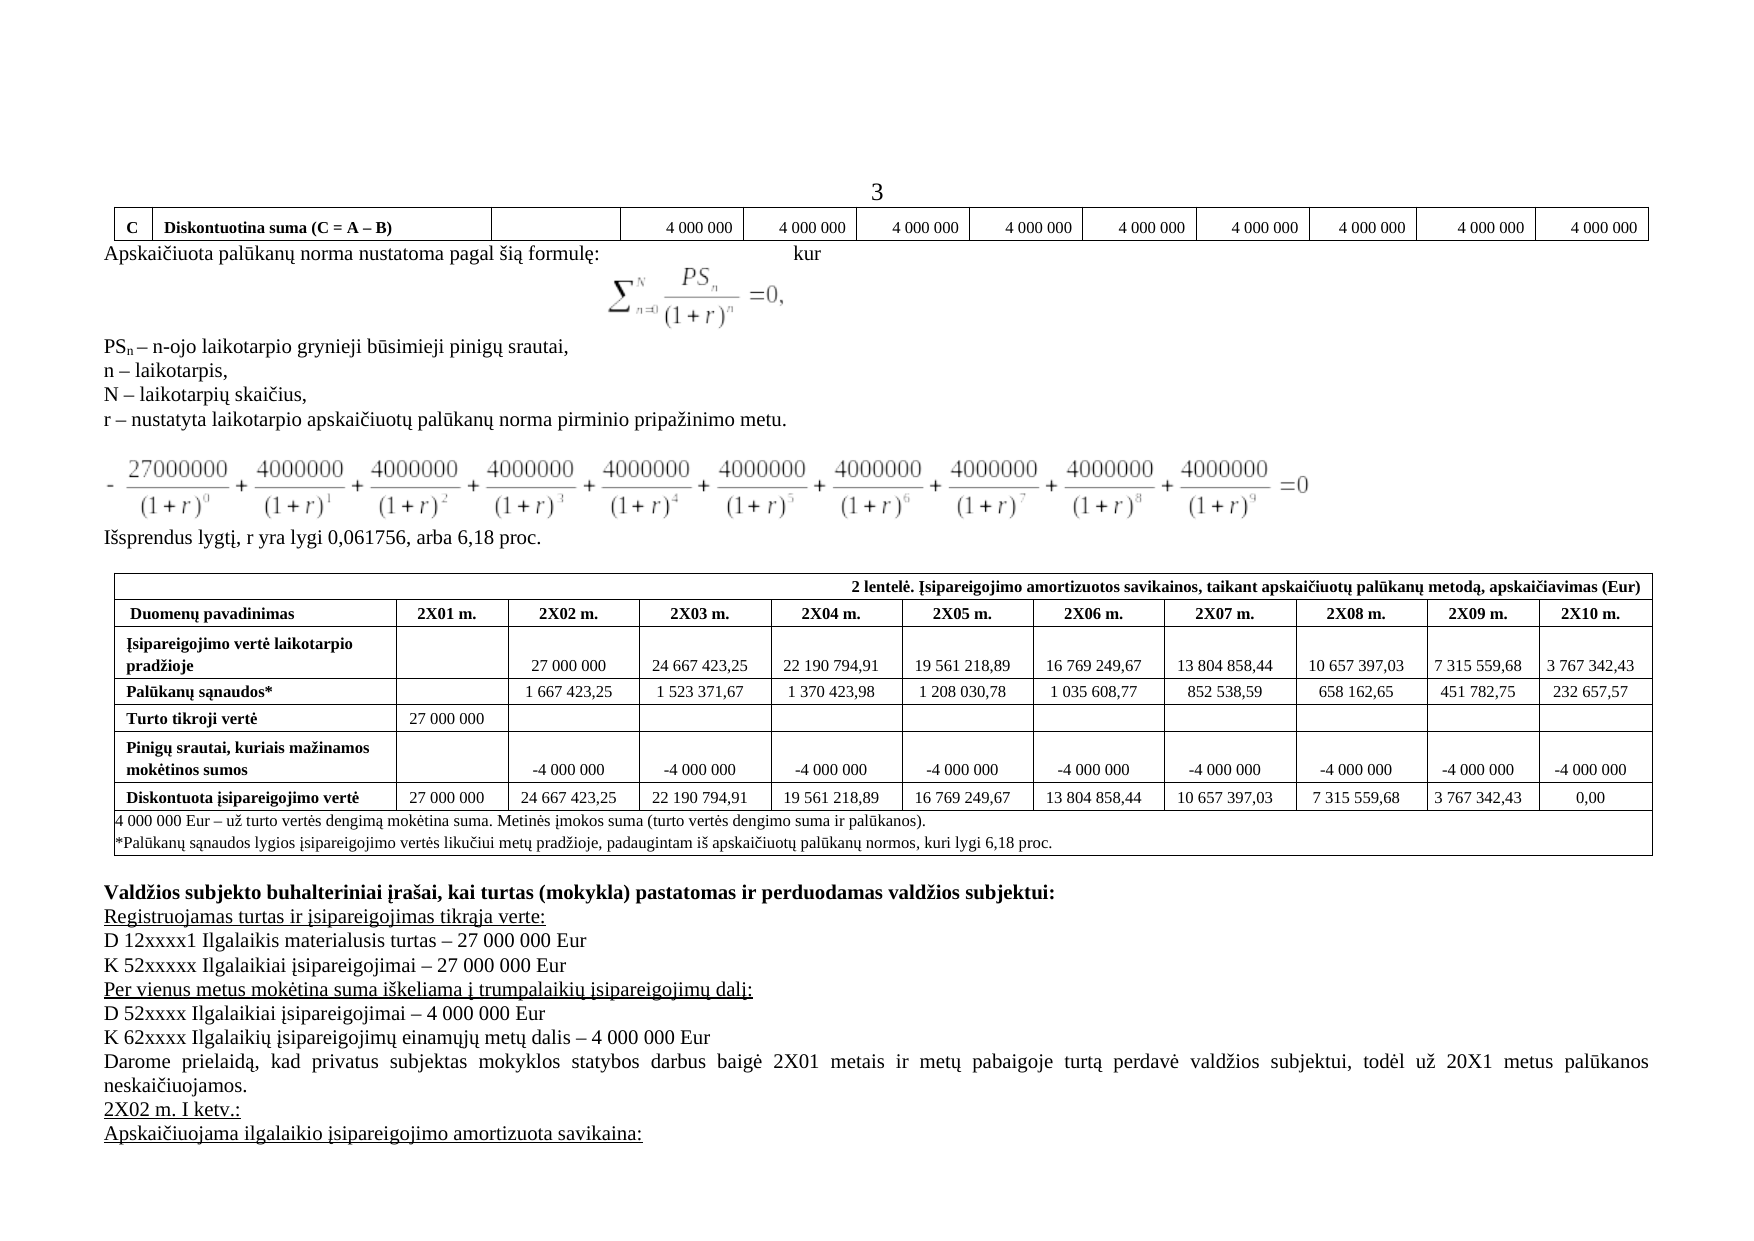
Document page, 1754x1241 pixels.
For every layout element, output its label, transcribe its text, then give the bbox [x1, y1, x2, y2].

table_cell -4 000 000 [1540, 732, 1652, 782]
text D 12xxxx1 Ilgalaikis materialusis turtas – 27 000 000 Eur [103, 928, 1651, 952]
table_cell 1 208 030,78 [903, 679, 1033, 704]
table_cell [772, 705, 902, 731]
table_cell C [115, 208, 152, 240]
table_cell 3 767 342,43 [1540, 627, 1652, 677]
text Išsprendus lygtį, r yra lygi 0,061756, arba 6,18 proc. [103, 524, 1651, 549]
text Per vienus metus mokėtina suma iškeliama į trumpalaikių įsipareigojimų dalį: [103, 977, 1651, 1001]
text 2X02 m. I ketv.: [103, 1097, 1651, 1121]
table_cell [1540, 705, 1652, 731]
table_cell Turto tikroji vertė [115, 705, 396, 731]
table_cell 4 000 000 [1536, 208, 1648, 240]
table_cell 1 667 423,25 [509, 679, 639, 704]
table_cell 2X10 m. [1540, 600, 1652, 626]
table_cell [397, 732, 508, 782]
text PSn – n-ojo laikotarpio grynieji būsimieji pinigų srautai, [103, 334, 1651, 358]
text Registruojamas turtas ir įsipareigojimas tikrąja verte: [103, 904, 1651, 928]
table_cell 2X08 m. [1297, 600, 1427, 626]
table_header 2 lentelė. Įsipareigojimo amortizuotos savikainos, taikant apskaičiuotų palūkanų metodą, apskaičiavimas (Eur) [115, 574, 1652, 599]
table_cell 4 000 000 [621, 208, 743, 240]
table_cell 3 767 342,43 [1428, 783, 1539, 810]
table_cell -4 000 000 [1428, 732, 1539, 782]
table_cell Diskontuota įsipareigojimo vertė [115, 783, 396, 810]
table_cell 7 315 559,68 [1428, 627, 1539, 677]
text Apskaičiuojama ilgalaikio įsipareigojimo amortizuota savikaina: [103, 1121, 1651, 1145]
table_cell 27 000 000 [509, 627, 639, 677]
table_cell 0,00 [1540, 783, 1652, 810]
table_cell 24 667 423,25 [640, 627, 771, 677]
table_cell 451 782,75 [1428, 679, 1539, 704]
table_cell [640, 705, 771, 731]
table_cell 2X07 m. [1165, 600, 1296, 626]
table_cell 10 657 397,03 [1297, 627, 1427, 677]
table_cell 2X01 m. [397, 600, 508, 626]
table_cell 1 035 608,77 [1034, 679, 1164, 704]
text D 52xxxx Ilgalaikiai įsipareigojimai – 4 000 000 Eur [103, 1001, 1651, 1025]
table_cell 4 000 000 [857, 208, 969, 240]
table_cell 852 538,59 [1165, 679, 1296, 704]
table_cell [397, 627, 508, 677]
table_cell 2X09 m. [1428, 600, 1539, 626]
table_cell [509, 705, 639, 731]
table_cell 16 769 249,67 [1034, 627, 1164, 677]
table_cell 27 000 000 [397, 783, 508, 810]
table_cell 1 370 423,98 [772, 679, 902, 704]
table_cell 7 315 559,68 [1297, 783, 1427, 810]
table_cell 1 523 371,67 [640, 679, 771, 704]
text K 52xxxxx Ilgalaikiai įsipareigojimai – 27 000 000 Eur [103, 952, 1651, 977]
table_cell Duomenų pavadinimas [115, 600, 396, 626]
table_cell [1165, 705, 1296, 731]
table_cell -4 000 000 [903, 732, 1033, 782]
table_cell 13 804 858,44 [1034, 783, 1164, 810]
table_cell [1297, 705, 1427, 731]
table_cell 4 000 000 [1310, 208, 1416, 240]
text r – nustatyta laikotarpio apskaičiuotų palūkanų norma pirminio pripažinimo metu. [103, 406, 1651, 431]
table_cell Palūkanų sąnaudos* [115, 679, 396, 704]
table_cell 19 561 218,89 [903, 627, 1033, 677]
table_cell [397, 679, 508, 704]
table_cell 2X06 m. [1034, 600, 1164, 626]
table_cell 10 657 397,03 [1165, 783, 1296, 810]
table_cell 19 561 218,89 [772, 783, 902, 810]
table_cell 658 162,65 [1297, 679, 1427, 704]
table_cell 22 190 794,91 [640, 783, 771, 810]
table_cell 4 000 000 [744, 208, 856, 240]
table_cell 24 667 423,25 [509, 783, 639, 810]
table_cell [1034, 705, 1164, 731]
table_cell 2X02 m. [509, 600, 639, 626]
table_cell -4 000 000 [1165, 732, 1296, 782]
table_cell 2X04 m. [772, 600, 902, 626]
text Valdžios subjekto buhalteriniai įrašai, kai turtas (mokykla) pastatomas ir perduodamas valdžios subjektui: [103, 880, 1651, 904]
table_cell 4 000 000 [1417, 208, 1535, 240]
text Darome prielaidą, kad privatus subjektas mokyklos statybos darbus baigė 2X01 metais ir metų pabaigoje turtą perdavė valdžios subjektui, todėl už 20X1 metus palūkanos neskaičiuojamos. [103, 1049, 1651, 1097]
table_cell 4 000 000 [970, 208, 1082, 240]
table_cell 4 000 000 [1083, 208, 1196, 240]
table_cell -4 000 000 [509, 732, 639, 782]
table_cell 13 804 858,44 [1165, 627, 1296, 677]
table_cell 232 657,57 [1540, 679, 1652, 704]
table_cell [1428, 705, 1539, 731]
table_cell 16 769 249,67 [903, 783, 1033, 810]
table_cell -4 000 000 [1297, 732, 1427, 782]
table_cell -4 000 000 [1034, 732, 1164, 782]
table_cell -4 000 000 [640, 732, 771, 782]
table_cell -4 000 000 [772, 732, 902, 782]
text n – laikotarpis, [103, 358, 1651, 382]
table_cell 4 000 000 [1197, 208, 1309, 240]
table_cell 2X05 m. [903, 600, 1033, 626]
table_cell 22 190 794,91 [772, 627, 902, 677]
text K 62xxxx Ilgalaikių įsipareigojimų einamųjų metų dalis – 4 000 000 Eur [103, 1025, 1651, 1049]
table_cell 27 000 000 [397, 705, 508, 731]
text Apskaičiuota palūkanų norma nustatoma pagal šią formulę: kur [103, 241, 1651, 334]
table_cell [492, 208, 620, 240]
table_cell 2X03 m. [640, 600, 771, 626]
text N – laikotarpių skaičius, [103, 382, 1651, 406]
table_cell Įsipareigojimo vertė laikotarpio pradžioje [115, 627, 396, 677]
table_cell Pinigų srautai, kuriais mažinamos mokėtinos sumos [115, 732, 396, 782]
table_cell Diskontuotina suma (C = A – B) [153, 208, 491, 240]
table_cell [903, 705, 1033, 731]
table_cell 4 000 000 Eur – už turto vertės dengimą mokėtina suma. Metinės įmokos suma (turto vertės dengimo suma ir palūkanos). *Palūkanų sąnaudos lygios įsipareigojimo vertės likučiui metų pradžioje, padaugintam iš apskaičiuotų palūkanų normos, kuri lygi 6,18 proc. [115, 811, 1652, 855]
